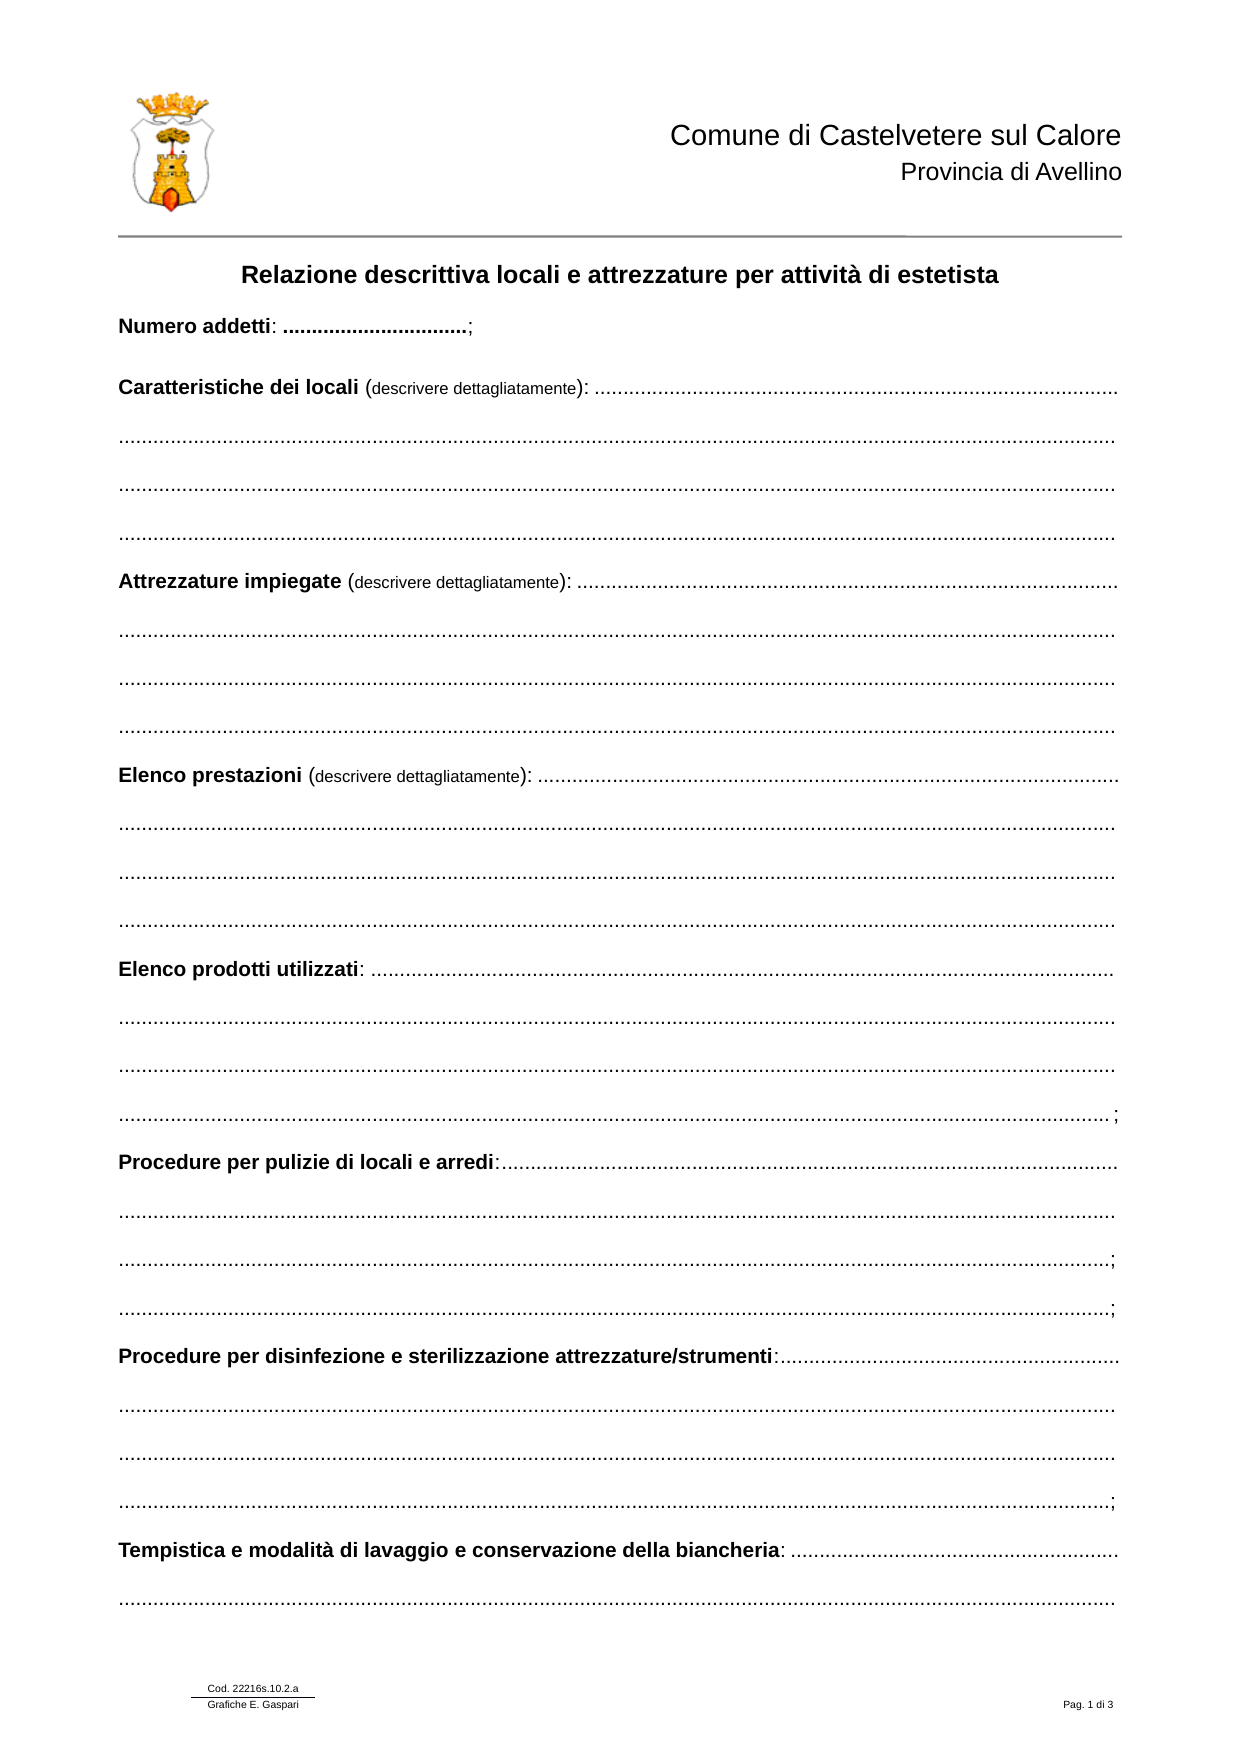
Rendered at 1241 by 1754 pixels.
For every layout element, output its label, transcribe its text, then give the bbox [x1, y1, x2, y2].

text Comune di Castelvetere sul Calore [224, 118, 1122, 152]
text Elenco prodotti utilizzati: ................................................................................................................................. [118, 956, 1122, 980]
text ............................................................................................................................................................................. [118, 1053, 1122, 1077]
text ............................................................................................................................................................................. [118, 521, 1122, 544]
text ............................................................................................................................................................................. [118, 859, 1122, 883]
text ............................................................................................................................................................................. [118, 666, 1122, 690]
text Nell'elenco degli allegati [242, 213, 602, 235]
picture [122, 87, 224, 219]
text Procedure per disinfezione e sterilizzazione attrezzature/strumenti: ........................................................... [118, 1344, 1122, 1368]
text ............................................................................................................................................................................. [118, 908, 1122, 932]
text ............................................................................................................................................................................. [118, 1586, 1122, 1610]
text Attrezzature impiegate (descrivere dettagliatamente): .............................................................................................. [118, 569, 1122, 593]
text ............................................................................................................................................................................. [118, 1441, 1122, 1465]
text ............................................................................................................................................................................. [118, 1005, 1122, 1029]
text ............................................................................................................................................................................; [118, 1489, 1122, 1513]
text Caratteristiche dei locali (descrivere dettagliatamente): ........................................................................................... [118, 375, 1122, 399]
text Provincia di Avellino [224, 157, 1122, 185]
text ............................................................................................................................................................................. [118, 617, 1122, 641]
text ............................................................................................................................................................................ ; [118, 1102, 1122, 1126]
text ............................................................................................................................................................................. [118, 472, 1122, 496]
text ............................................................................................................................................................................. [118, 1392, 1122, 1416]
text Tempistica e modalità di lavaggio e conservazione della biancheria: ......................................................... [118, 1538, 1122, 1562]
text Numero addetti: ................................; [118, 314, 1122, 338]
text ............................................................................................................................................................................. [118, 811, 1122, 835]
text ............................................................................................................................................................................. [118, 424, 1122, 448]
subtitle Relazione descrittiva locali e attrezzature per attività di estetista [118, 261, 1122, 289]
text ............................................................................................................................................................................; [118, 1247, 1122, 1271]
text Elenco prestazioni (descrivere dettagliatamente): ..................................................................................................... [118, 763, 1122, 787]
text ............................................................................................................................................................................. [118, 714, 1122, 738]
text ............................................................................................................................................................................; [118, 1296, 1122, 1319]
text Procedure per pulizie di locali e arredi: ........................................................................................................... [118, 1150, 1122, 1174]
text ............................................................................................................................................................................. [118, 1199, 1122, 1223]
